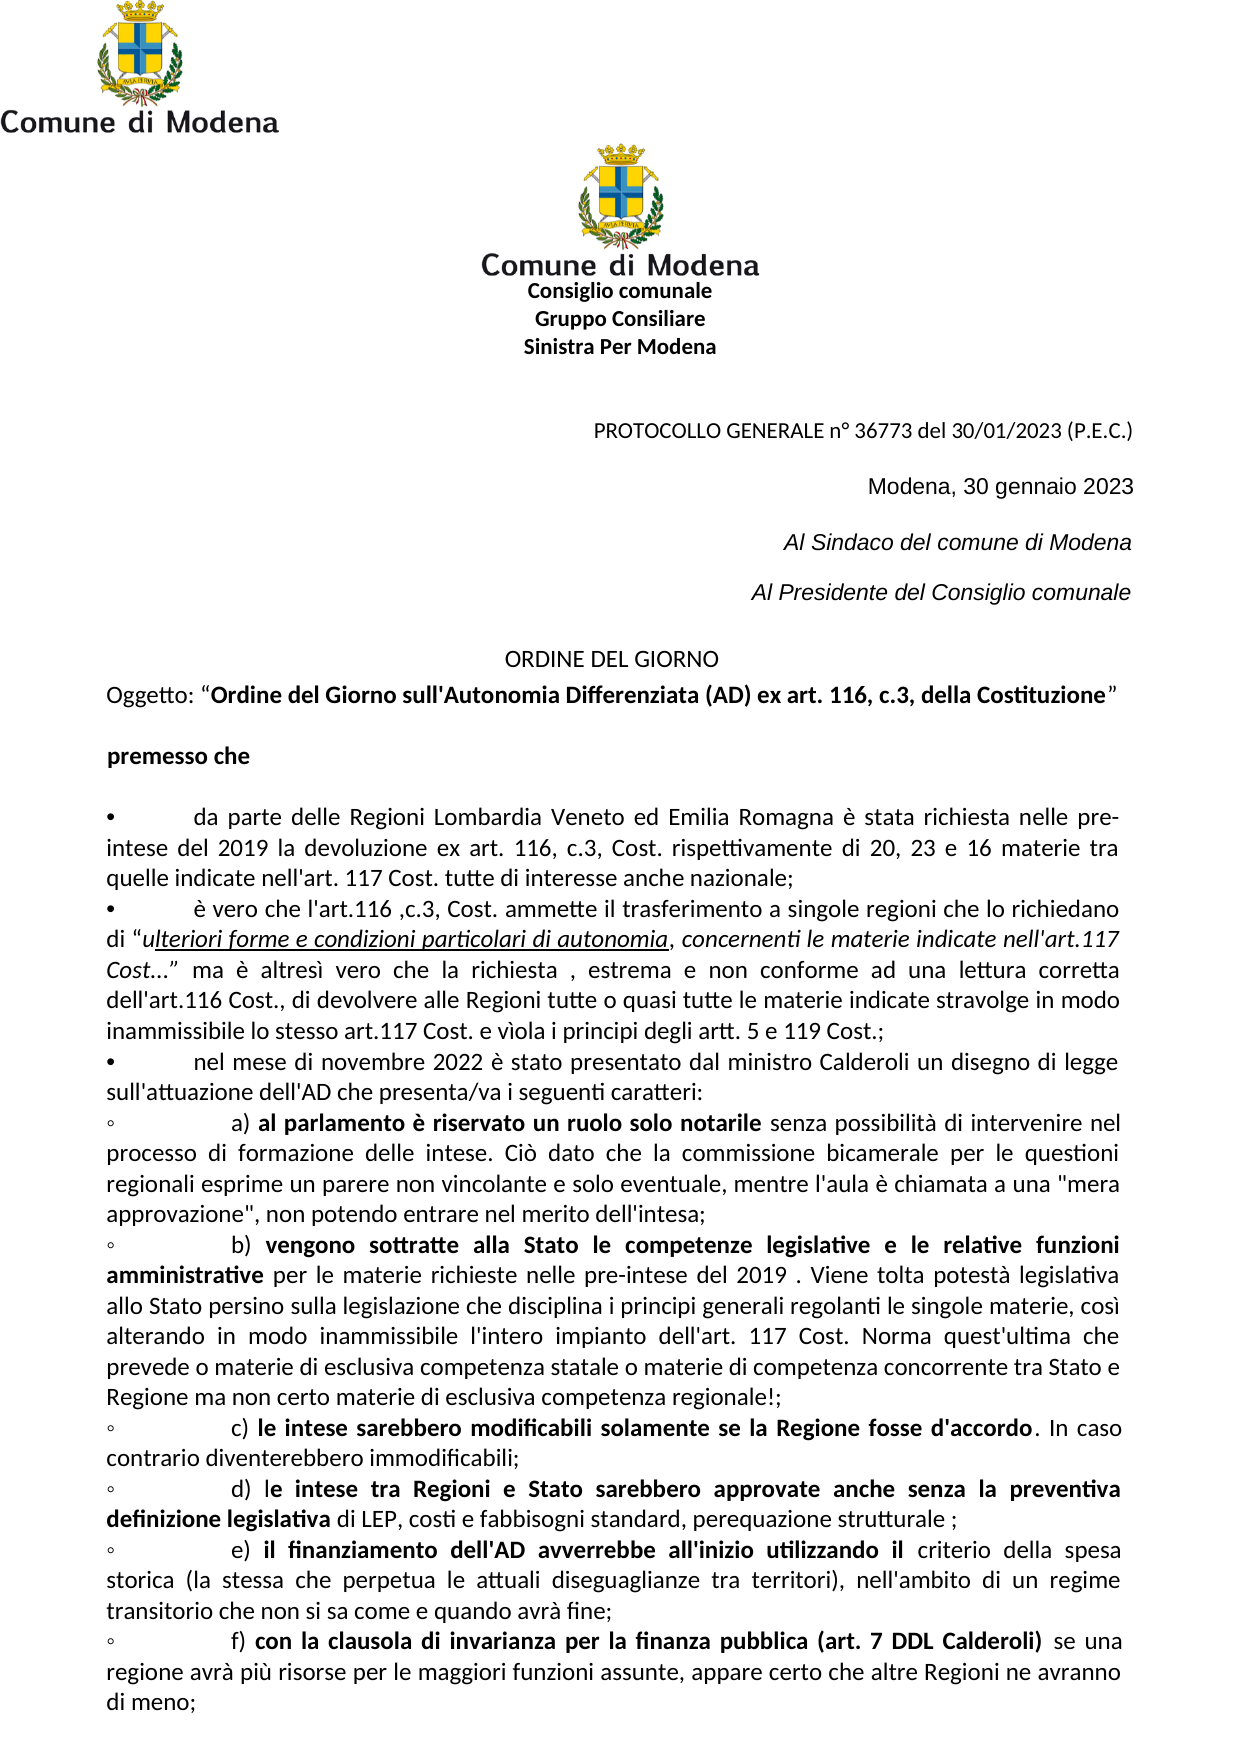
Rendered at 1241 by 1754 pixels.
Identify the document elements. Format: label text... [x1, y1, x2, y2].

picture [481, 143, 760, 276]
list f) con la clausola di invarianza per la finanza pubblica (art. 7 DDL Calderoli) se una regione avrà più risorse per le maggiori funzioni assunte, appare certo che altre Regioni ne avranno di meno; [106, 1626, 1123, 1717]
picture [0, 0, 279, 133]
list è vero che l'art.116 ,c.3, Cost. ammette il trasferimento a singole regioni che lo richiedano di “ulteriori forme e condizioni particolari di autonomia, concernenti le materie indicate nell'art.117 Cost...” ma è altresì vero che la richiesta , estrema e non conforme ad una lettura corretta dell'art.116 Cost., di devolvere alle Regioni tutte o quasi tutte le materie indicate stravolge in modo inammissibile lo stesso art.117 Cost. e vìola i principi degli artt. 5 e 119 Cost.; [106, 893, 1122, 1046]
text Gruppo Consiliare [106, 304, 1134, 332]
text Al Sindaco del comune di Modena [481, 510, 1134, 560]
list b) vengono sottratte alla Stato le competenze legislative e le relative funzioni amministrative per le materie richieste nelle pre-intese del 2019 . Viene tolta potestà legislativa allo Stato persino sulla legislazione che disciplina i principi generali regolanti le singole materie, così alterando in modo inammissibile l'intero impianto dell'art. 117 Cost. Norma quest'ultima che prevede o materie di esclusiva competenza statale o materie di competenza concorrente tra Stato e Regione ma non certo materie di esclusiva competenza regionale!; [106, 1229, 1121, 1412]
list a) al parlamento è riservato un ruolo solo notarile senza possibilità di intervenire nel processo di formazione delle intese. Ciò dato che la commissione bicamerale per le questioni regionali esprime un parere non vincolante e solo eventuale, mentre l'aula è chiamata a una "mera approvazione", non potendo entrare nel merito dell'intesa; [106, 1107, 1122, 1229]
text premesso che [107, 740, 1134, 771]
text PROTOCOLLO GENERALE n° 36773 del 30/01/2023 (P.E.C.) [106, 416, 1134, 444]
list nel mese di novembre 2022 è stato presentato dal ministro Calderoli un disegno di legge sull'attuazione dell'AD che presenta/va i seguenti caratteri: [106, 1046, 1120, 1107]
text Modena, 30 gennaio 2023 [106, 472, 1134, 500]
subtitle Oggetto: “Ordine del Giorno sull'Autonomia Differenziata (AD) ex art. 116, c.3, della Costituzione” [106, 679, 1117, 710]
list e) il finanziamento dell'AD avverrebbe all'inizio utilizzando il criterio della spesa storica (la stessa che perpetua le attuali diseguaglianze tra territori), nell'ambito di un regime transitorio che non si sa come e quando avrà fine; [106, 1534, 1122, 1626]
list d) le intese tra Regioni e Stato sarebbero approvate anche senza la preventiva definizione legislativa di LEP, costi e fabbisogni standard, perequazione strutturale ; [106, 1473, 1122, 1534]
subtitle ORDINE DEL GIORNO [106, 643, 1117, 674]
list da parte delle Regioni Lombardia Veneto ed Emilia Romagna è stata richiesta nelle pre- intese del 2019 la devoluzione ex art. 116, c.3, Cost. rispettivamente di 20, 23 e 16 materie tra quelle indicate nell'art. 117 Cost. tutte di interesse anche nazionale; [106, 801, 1121, 893]
list c) le intese sarebbero modificabili solamente se la Regione fosse d'accordo. In caso contrario diventerebbero immodificabili; [106, 1412, 1122, 1473]
text Al Presidente del Consiglio comunale [481, 560, 1133, 610]
text Consiglio comunale [106, 276, 1134, 304]
text Sinistra Per Modena [106, 332, 1134, 360]
